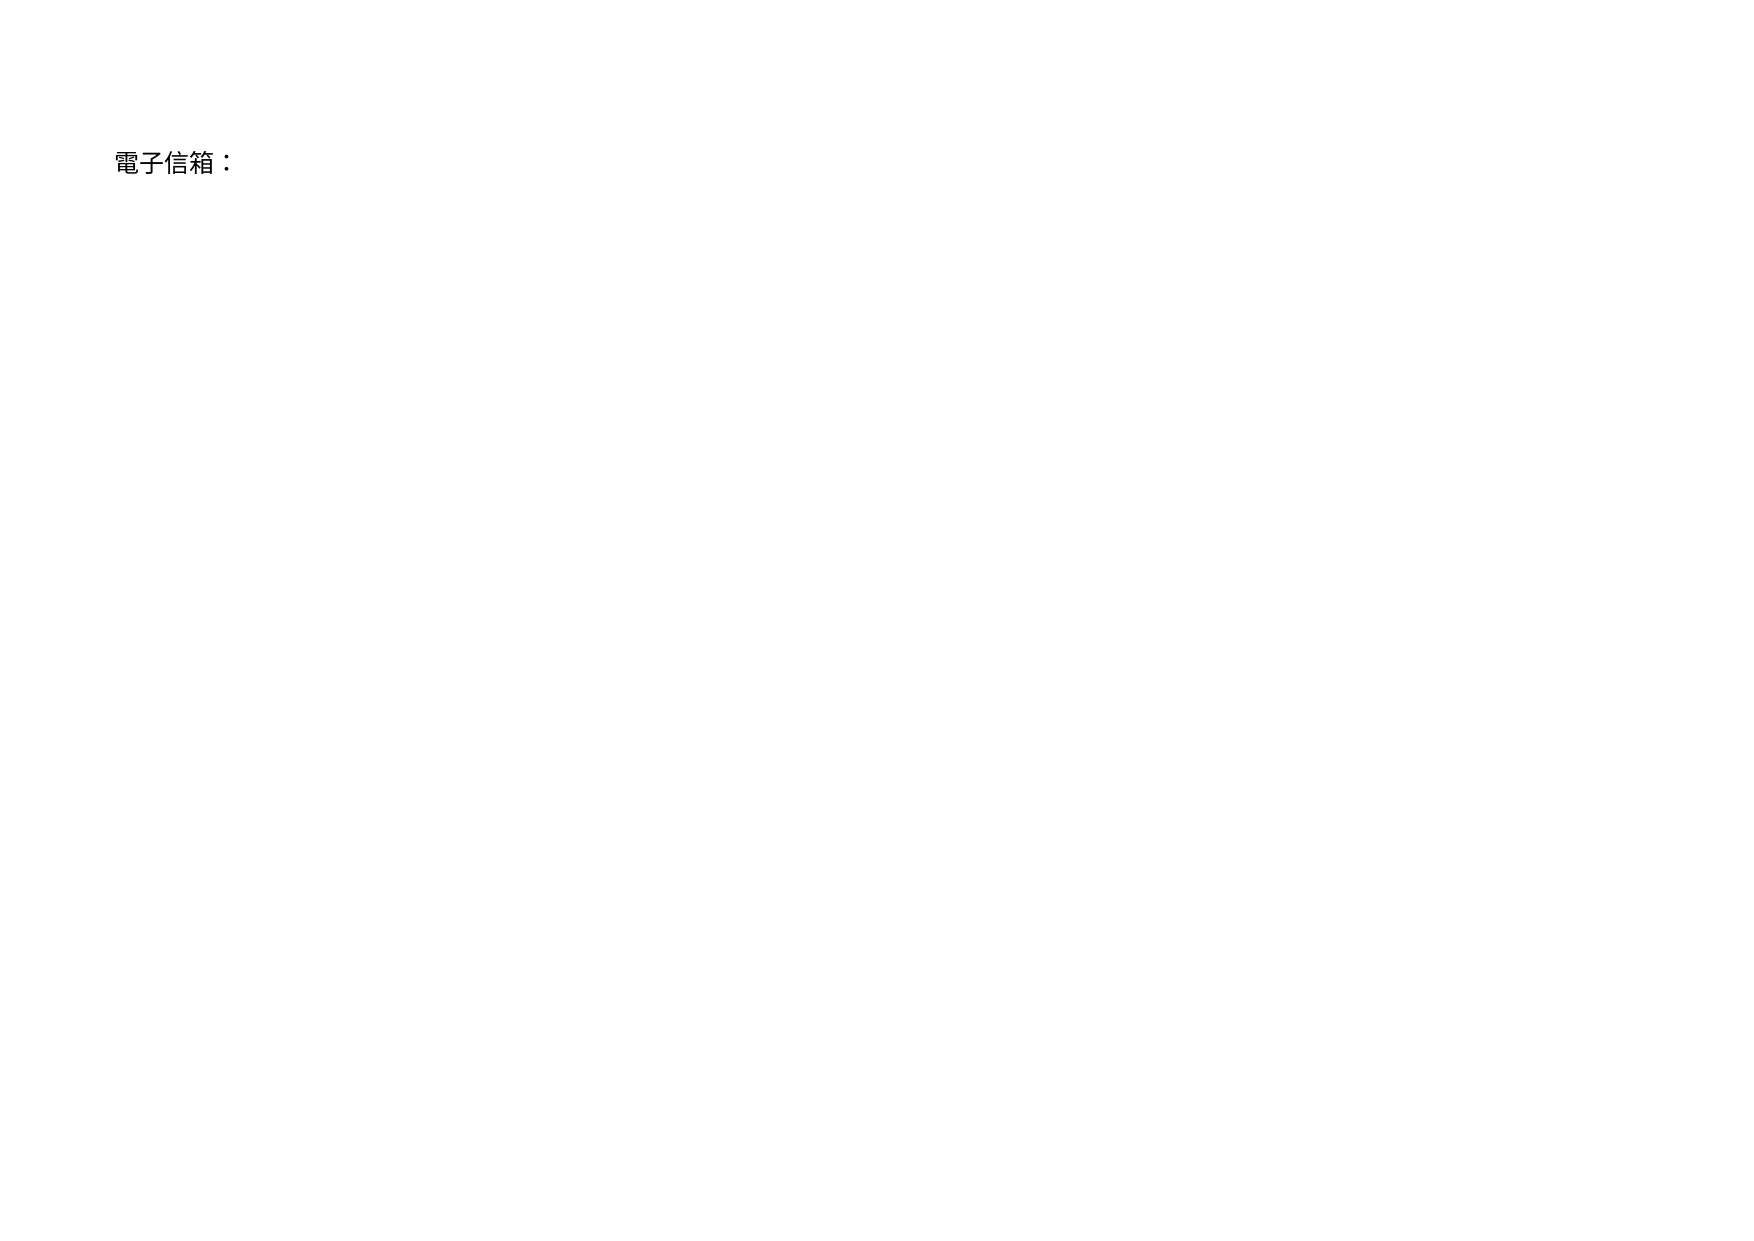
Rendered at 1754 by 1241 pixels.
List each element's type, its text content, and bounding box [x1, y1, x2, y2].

text 電子信箱： [114, 120, 1636, 183]
